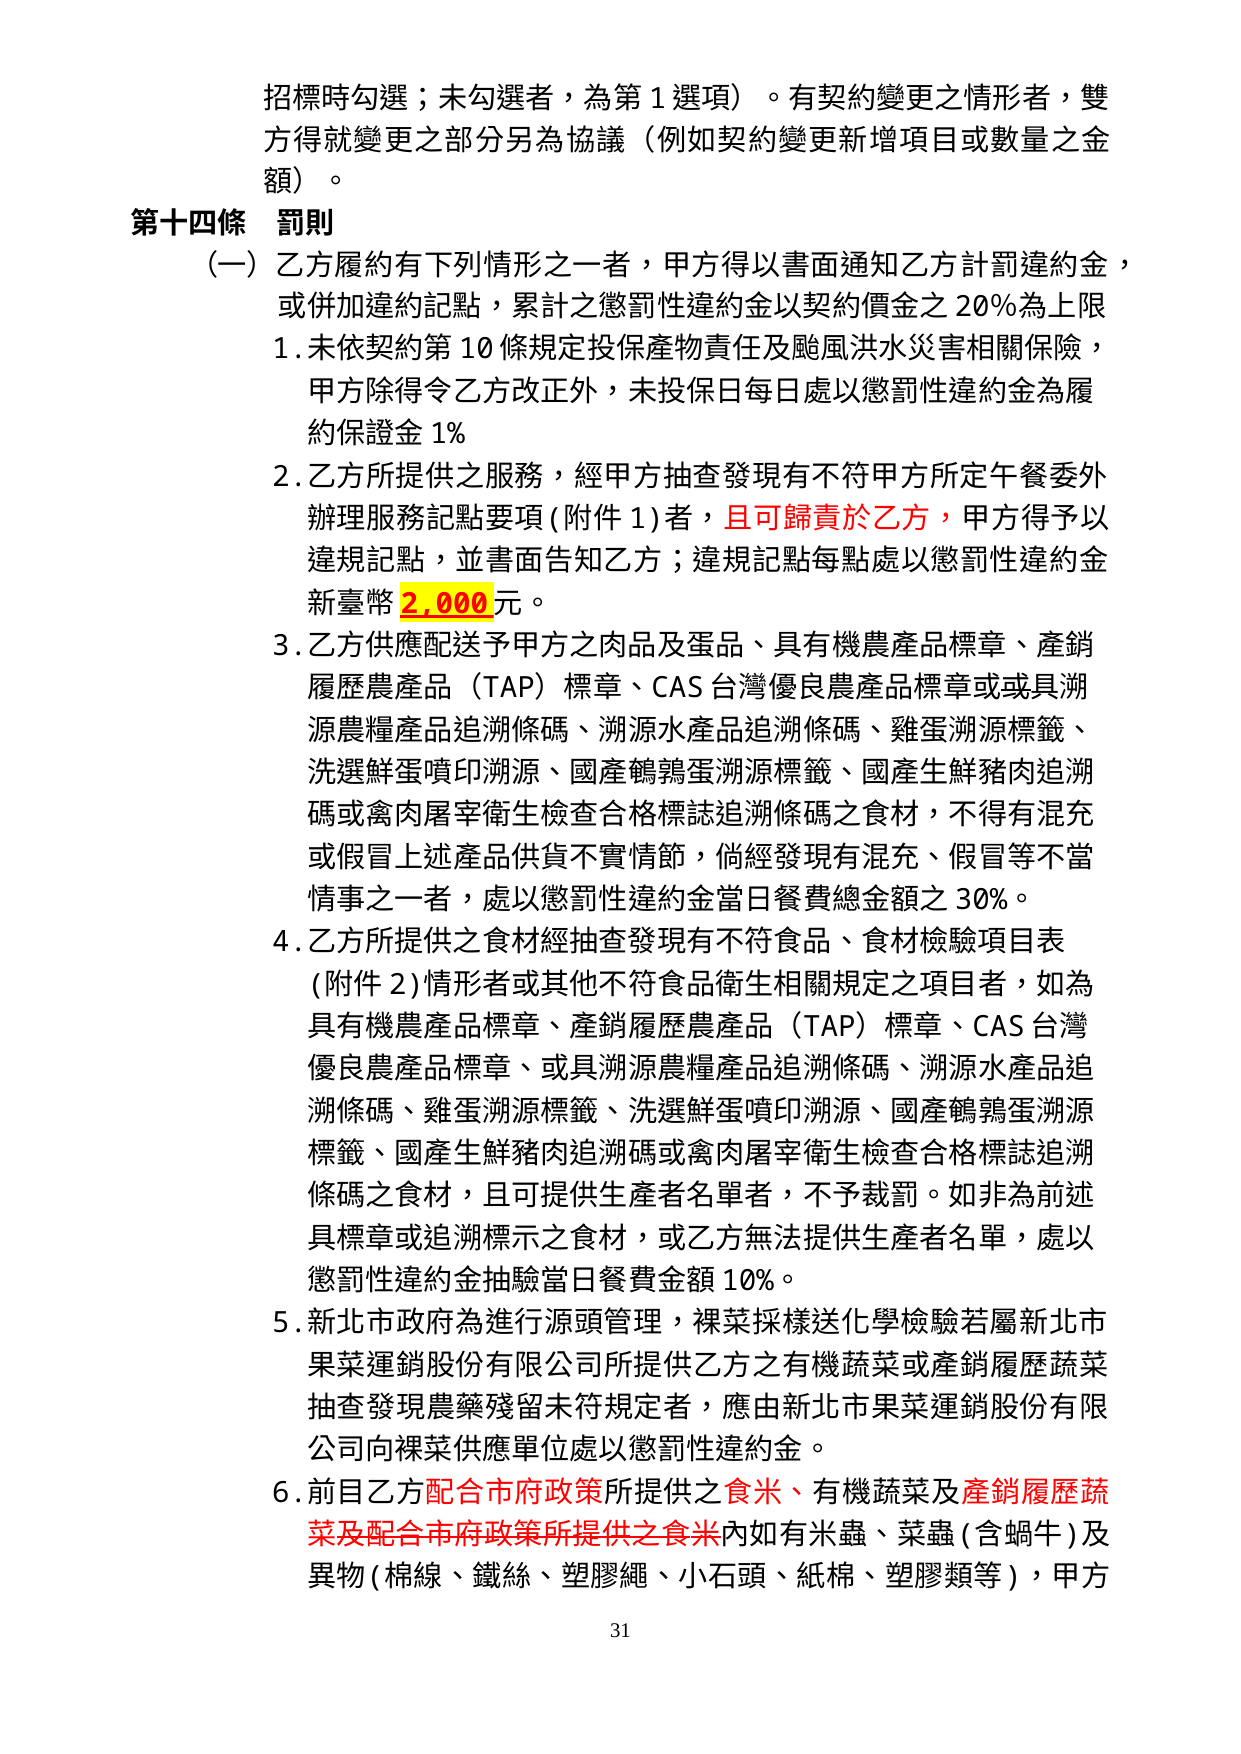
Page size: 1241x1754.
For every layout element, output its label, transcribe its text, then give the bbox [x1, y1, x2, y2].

list 新北市政府為進行源頭管理，裸菜採樣送化學檢驗若屬新北市果菜運銷股份有限公司所提供乙方之有機蔬菜或產銷履歷蔬菜抽查發現農藥殘留未符規定者，應由新北市果菜運銷股份有限公司向裸菜供應單位處以懲罰性違約金。 [272, 1299, 1110, 1468]
list 前目乙方配合市府政策所提供之食米、有機蔬菜及產銷履歷蔬菜及配合市府政策所提供之食米內如有米蟲、菜蟲(含蝸牛)及異物(棉線、鐵絲、塑膠繩、小石頭、紙棉、塑膠類等)，甲方 [272, 1468, 1110, 1595]
list 乙方履約有下列情形之一者，甲方得以書面通知乙方計罰違約金，或併加違約記點，累計之懲罰性違約金以契約價金之20％為上限 [189, 242, 1110, 325]
list 乙方供應配送予甲方之肉品及蛋品、具有機農產品標章、產銷履歷農產品（TAP）標章、CAS台灣優良農產品標章或或具溯源農糧產品追溯條碼、溯源水產品追溯條碼、雞蛋溯源標籤、洗選鮮蛋噴印溯源、國產鵪鶉蛋溯源標籤、國產生鮮豬肉追溯碼或禽肉屠宰衛生檢查合格標誌追溯條碼之食材，不得有混充或假冒上述產品供貨不實情節，倘經發現有混充、假冒等不當情事之一者，處以懲罰性違約金當日餐費總金額之30%。 [272, 622, 1110, 918]
list 乙方所提供之服務，經甲方抽查發現有不符甲方所定午餐委外辦理服務記點要項(附件1)者，且可歸責於乙方，甲方得予以違規記點，並書面告知乙方；違規記點每點處以懲罰性違約金新臺幣2,000元。 [272, 452, 1110, 622]
list 未依契約第10條規定投保產物責任及颱風洪水災害相關保險，甲方除得令乙方改正外，未投保日每日處以懲罰性違約金為履約保證金1% [272, 325, 1110, 452]
text 第十四條 罰則 [130, 200, 1110, 242]
list 乙方所提供之食材經抽查發現有不符食品、食材檢驗項目表(附件2)情形者或其他不符食品衛生相關規定之項目者，如為具有機農產品標章、產銷履歷農產品（TAP）標章、CAS台灣優良農產品標章、或具溯源農糧產品追溯條碼、溯源水產品追溯條碼、雞蛋溯源標籤、洗選鮮蛋噴印溯源、國產鵪鶉蛋溯源標籤、國產生鮮豬肉追溯碼或禽肉屠宰衛生檢查合格標誌追溯條碼之食材，且可提供生產者名單者，不予裁罰。如非為前述具標章或追溯標示之食材，或乙方無法提供生產者名單，處以懲罰性違約金抽驗當日餐費金額10%。 [272, 918, 1110, 1299]
list 本條所稱「契約價金總額」為：□結算驗收證明書所載結算總價，並加計可歸責於乙方之驗收扣款金額；□原契約總金額（由甲方於招標時勾選；未勾選者，為第1選項）。有契約變更之情形者，雙方得就變更之部分另為協議（例如契約變更新增項目或數量之金額）。 [174, 75, 1110, 200]
